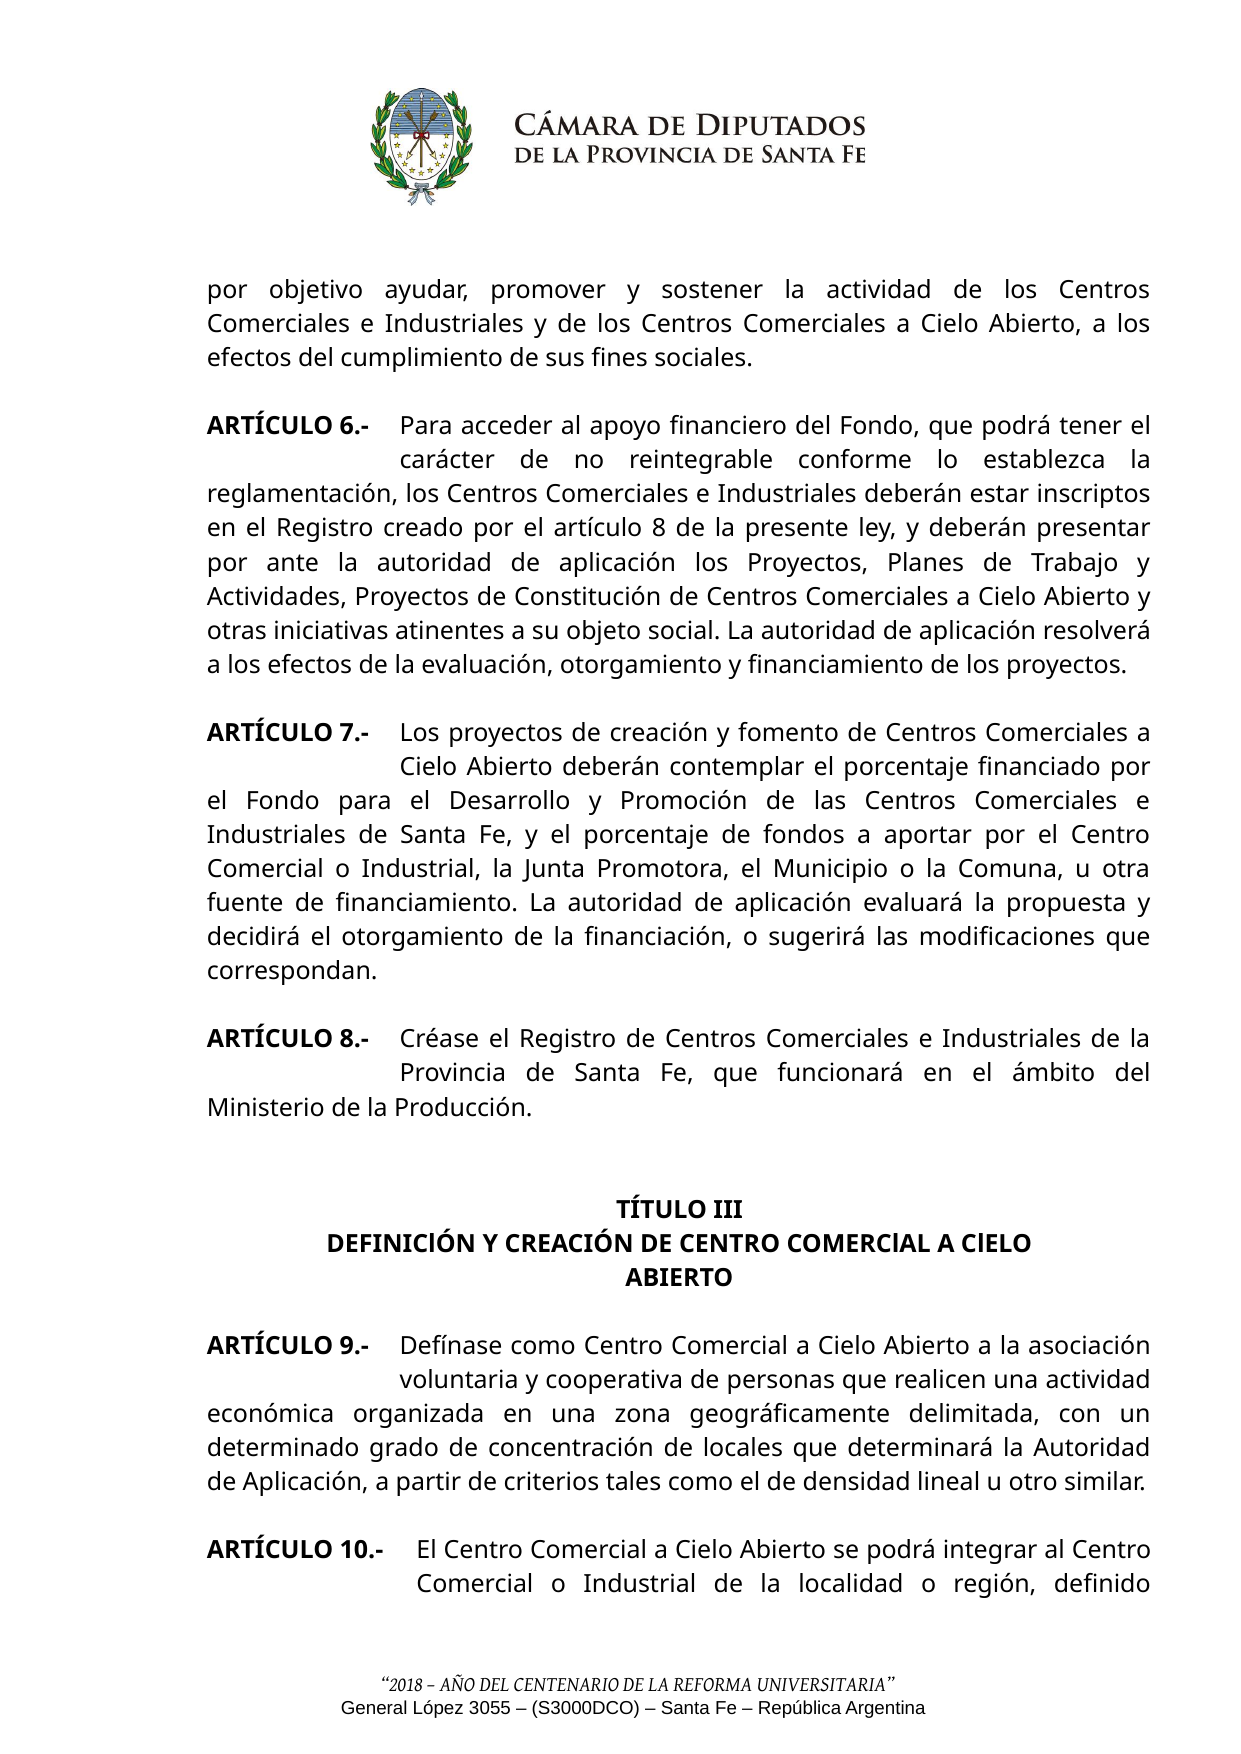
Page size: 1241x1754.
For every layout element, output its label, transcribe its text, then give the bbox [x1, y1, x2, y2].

table_header ARTÍCULO 9.- [207, 1328, 399, 1378]
text Los proyectos de creación y fomento de Centros Comerciales a Cielo Abierto deberán contemplar el porcentaje financiado por el Fondo para el Desarrollo y Promoción de las Centros Comerciales e Industriales de Santa Fe, y el porcentaje de fondos a aportar por el Centro Comercial o Industrial, la Junta Promotora, el Municipio o la Comuna, u otra fuente de financiamiento. La autoridad de aplicación evaluará la propuesta y decidirá el otorgamiento de la financiación, o sugerirá las modificaciones que correspondan. [207, 714, 1152, 987]
text DEFINIClÓN Y CREACIÓN DE CENTRO COMERClAL A ClELO [207, 1225, 1152, 1259]
table_header ARTÍCULO 6.- [207, 408, 399, 458]
text ABIERTO [207, 1259, 1152, 1293]
table_header ARTÍCULO 8.- [207, 1021, 399, 1071]
table_header ARTÍCULO 7.- [207, 715, 399, 765]
picture [370, 88, 866, 210]
text Créase el Registro de Centros Comerciales e Industriales de la Provincia de Santa Fe, que funcionará en el ámbito del Ministerio de la Producción. [207, 1021, 1152, 1123]
text TÍTULO III [207, 1191, 1152, 1225]
text Para acceder al apoyo financiero del Fondo, que podrá tener el carácter de no reintegrable conforme lo establezca la reglamentación, los Centros Comerciales e Industriales deberán estar inscriptos en el Registro creado por el artículo 8 de la presente ley, y deberán presentar por ante la autoridad de aplicación los Proyectos, Planes de Trabajo y Actividades, Proyectos de Constitución de Centros Comerciales a Cielo Abierto y otras iniciativas atinentes a su objeto social. La autoridad de aplicación resolverá a los efectos de la evaluación, otorgamiento y financiamiento de los proyectos. [207, 408, 1152, 680]
table_header ARTÍCULO 10.- [207, 1532, 416, 1582]
text El Centro Comercial a Cielo Abierto se podrá integrar al Centro Comercial o Industrial de la localidad o región, definido [207, 1532, 1152, 1600]
text por objetivo ayudar, promover y sostener la actividad de los Centros Comerciales e Industriales y de los Centros Comerciales a Cielo Abierto, a los efectos del cumplimiento de sus fines sociales. [207, 272, 1152, 374]
text Defínase como Centro Comercial a Cielo Abierto a la asociación voluntaria y cooperativa de personas que realicen una actividad económica organizada en una zona geográficamente delimitada, con un determinado grado de concentración de locales que determinará la Autoridad de Aplicación, a partir de criterios tales como el de densidad lineal u otro similar. [207, 1328, 1152, 1498]
